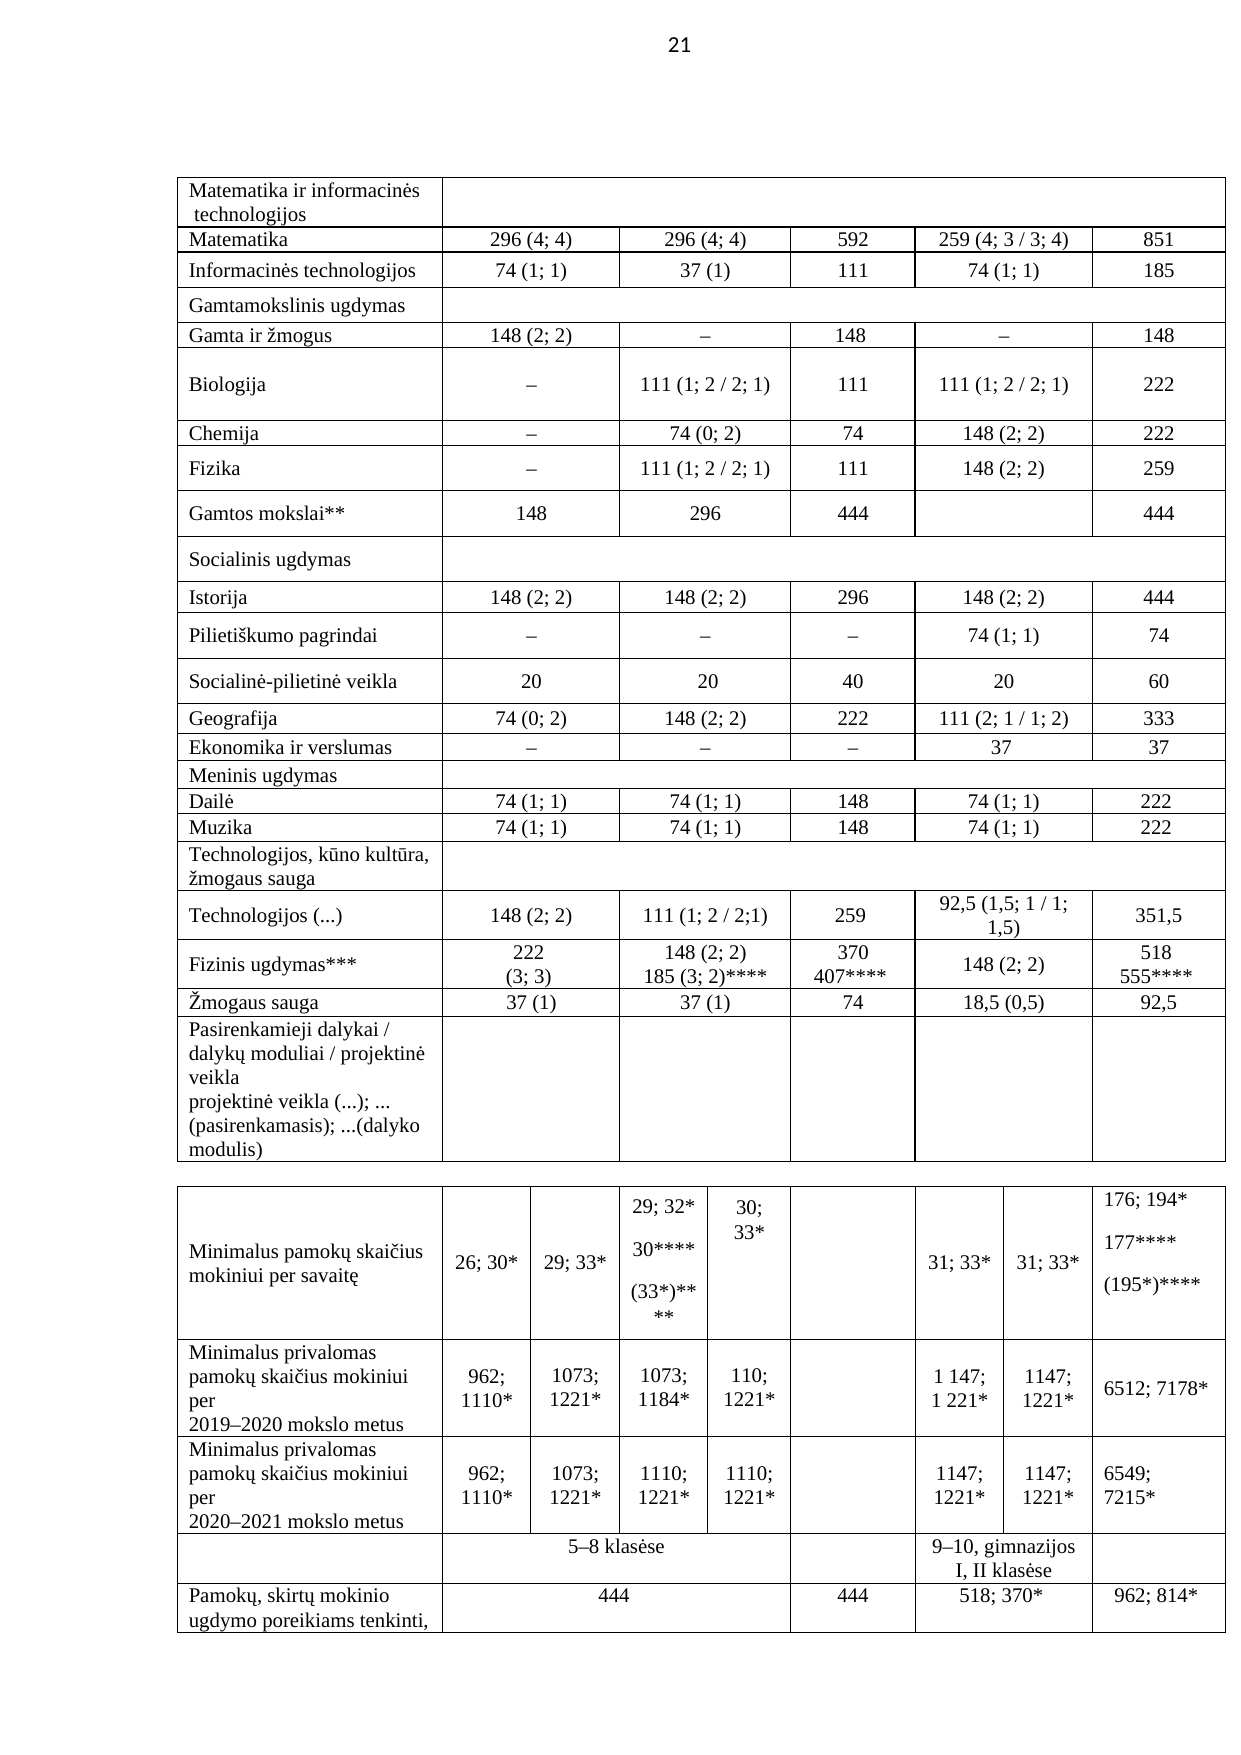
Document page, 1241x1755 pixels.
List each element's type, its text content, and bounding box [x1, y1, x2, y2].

table_cell – [620, 613, 790, 657]
table_cell 5–8 klasėse [443, 1534, 790, 1582]
table_cell 518; 370* [916, 1584, 1092, 1632]
table_cell 1 147; 1 221* [916, 1340, 1003, 1436]
table_cell 92,5 [1093, 989, 1225, 1016]
table_cell [791, 1017, 914, 1161]
table_cell 222 (3; 3) [443, 940, 619, 988]
table_cell 111 (1; 2 / 2;1) [620, 891, 790, 939]
table_cell Informacinės technologijos [178, 253, 442, 287]
table_cell – [443, 613, 619, 657]
table_cell 74 (1; 1) [443, 814, 619, 841]
table_cell – [916, 323, 1092, 347]
table_cell 74 (1; 1) [916, 613, 1092, 657]
table_cell 18,5 (0,5) [916, 989, 1092, 1016]
table_cell 111 [791, 446, 914, 490]
table_header Minimalus pamokų skaičius mokiniui per savaitę [178, 1187, 442, 1339]
table_cell Gamtos mokslai** [178, 491, 442, 536]
table_cell – [443, 446, 619, 490]
table_cell – [443, 734, 619, 760]
table_cell Dailė [178, 789, 442, 813]
table_cell 74 [791, 989, 914, 1016]
table_cell 962; 814* [1093, 1584, 1225, 1632]
table_cell 60 [1093, 659, 1225, 703]
table_header 31; 33* [1004, 1187, 1092, 1339]
table_cell – [791, 734, 914, 760]
table_cell Matematika [178, 228, 442, 251]
table_cell 444 [1093, 491, 1225, 536]
table_cell 1110; 1221* [708, 1437, 790, 1533]
table_cell 222 [1093, 348, 1225, 420]
table_cell 111 (2; 1 / 1; 2) [916, 704, 1092, 733]
table_header 176; 194* 177**** (195*)**** [1093, 1187, 1225, 1339]
table_cell 259 [1093, 446, 1225, 490]
table_cell 111 (1; 2 / 2; 1) [620, 446, 790, 490]
table_cell Gamta ir žmogus [178, 323, 442, 347]
table_cell 20 [916, 659, 1092, 703]
table_cell 1147; 1221* [916, 1437, 1003, 1533]
table_cell 333 [1093, 704, 1225, 733]
table_cell 111 [791, 253, 914, 287]
table_cell 222 [1093, 814, 1225, 841]
table_cell 148 [791, 789, 914, 813]
table_cell Gamtamokslinis ugdymas [178, 288, 442, 322]
table_cell 20 [620, 659, 790, 703]
table_cell 592 [791, 228, 914, 251]
table_cell 1073; 1221* [531, 1437, 619, 1533]
table_cell Meninis ugdymas [178, 761, 442, 788]
table_cell 111 (1; 2 / 2; 1) [916, 348, 1092, 420]
table_cell 1110; 1221* [620, 1437, 707, 1533]
table_cell 37 (1) [443, 989, 619, 1016]
table_cell 74 (1; 1) [620, 789, 790, 813]
table_cell 1147; 1221* [1004, 1437, 1092, 1533]
table_cell 148 [791, 814, 914, 841]
table_cell Pamokų, skirtų mokinio ugdymo poreikiams tenkinti, [178, 1584, 442, 1632]
table_cell 6549; 7215* [1093, 1437, 1225, 1533]
table_cell 74 (1; 1) [916, 253, 1092, 287]
table_cell 148 (2; 2) [620, 582, 790, 612]
table_cell 148 (2; 2) [916, 421, 1092, 445]
table_cell 148 (2; 2) [443, 582, 619, 612]
table_cell 259 [791, 891, 914, 939]
table_cell 148 [791, 323, 914, 347]
table_header [791, 1187, 915, 1339]
table_cell 74 (1; 1) [916, 814, 1092, 841]
table_cell Chemija [178, 421, 442, 445]
table_header 29; 33* [531, 1187, 619, 1339]
table_cell Fizinis ugdymas*** [178, 940, 442, 988]
table_cell [443, 178, 1225, 226]
table_cell [178, 1534, 442, 1582]
table_cell [916, 1017, 1092, 1161]
table_cell [620, 1017, 790, 1161]
table_cell 185 [1093, 253, 1225, 287]
table_cell 20 [443, 659, 619, 703]
table_cell 296 (4; 4) [620, 228, 790, 251]
table_cell [443, 288, 1225, 322]
table_cell 74 (1; 1) [916, 789, 1092, 813]
table_cell 74 (1; 1) [443, 789, 619, 813]
table_cell 37 [1093, 734, 1225, 760]
table_cell Technologijos, kūno kultūra, žmogaus sauga [178, 842, 442, 890]
table_cell Pilietiškumo pagrindai [178, 613, 442, 657]
table_header 26; 30* [443, 1187, 530, 1339]
table_cell Biologija [178, 348, 442, 420]
table_cell Muzika [178, 814, 442, 841]
table_cell 296 (4; 4) [443, 228, 619, 251]
table_cell 110; 1221* [708, 1340, 790, 1436]
table_cell 962; 1110* [443, 1340, 530, 1436]
table_cell Pasirenkamieji dalykai / dalykų moduliai / projektinė veikla projektinė veikla (...); ... (pasirenkamasis); ...(dalyko modulis) [178, 1017, 442, 1161]
table_cell 92,5 (1,5; 1 / 1; 1,5) [916, 891, 1092, 939]
table_header 31; 33* [916, 1187, 1003, 1339]
table_cell 37 (1) [620, 253, 790, 287]
table_cell Geografija [178, 704, 442, 733]
table_cell – [443, 348, 619, 420]
table_cell 222 [1093, 421, 1225, 445]
table_cell 148 (2; 2) [443, 891, 619, 939]
table_cell 148 (2; 2) [916, 940, 1092, 988]
table_cell 9–10, gimnazijos I, II klasėse [916, 1534, 1092, 1582]
table_cell 148 (2; 2) [443, 323, 619, 347]
table_cell 148 (2; 2) [916, 582, 1092, 612]
table_cell 518 555**** [1093, 940, 1225, 988]
table_cell [443, 761, 1225, 788]
table_cell 111 (1; 2 / 2; 1) [620, 348, 790, 420]
table_cell 6512; 7178* [1093, 1340, 1225, 1436]
table_cell 222 [1093, 789, 1225, 813]
table_cell 74 (1; 1) [443, 253, 619, 287]
table_cell 74 (0; 2) [443, 704, 619, 733]
table_cell 222 [791, 704, 914, 733]
table_cell Technologijos (...) [178, 891, 442, 939]
table_cell 37 [916, 734, 1092, 760]
table_cell 444 [443, 1584, 790, 1632]
table_cell [443, 537, 1225, 581]
table_cell Minimalus privalomas pamokų skaičius mokiniui per 2019–2020 mokslo metus [178, 1340, 442, 1436]
table_cell – [620, 734, 790, 760]
table_cell 40 [791, 659, 914, 703]
table_cell Ekonomika ir verslumas [178, 734, 442, 760]
table_cell 370 407**** [791, 940, 914, 988]
table_cell 111 [791, 348, 914, 420]
table_cell [916, 491, 1092, 536]
table_cell 74 (0; 2) [620, 421, 790, 445]
table_cell [443, 842, 1225, 890]
table_cell 259 (4; 3 / 3; 4) [916, 228, 1092, 251]
table_cell [791, 1437, 915, 1533]
table_cell Fizika [178, 446, 442, 490]
table_cell Žmogaus sauga [178, 989, 442, 1016]
table_header 30; 33* [708, 1187, 790, 1339]
table_cell 1073; 1184* [620, 1340, 707, 1436]
table_cell 351,5 [1093, 891, 1225, 939]
table_cell [791, 1534, 915, 1582]
table_cell 444 [791, 491, 914, 536]
table_cell Socialinė-pilietinė veikla [178, 659, 442, 703]
table_cell – [443, 421, 619, 445]
table_cell – [791, 613, 914, 657]
table_cell [791, 1340, 915, 1436]
table_cell – [620, 323, 790, 347]
table_cell 1073; 1221* [531, 1340, 619, 1436]
table_cell 148 [1093, 323, 1225, 347]
table_cell [1093, 1017, 1225, 1161]
table_cell Socialinis ugdymas [178, 537, 442, 581]
table_cell Minimalus privalomas pamokų skaičius mokiniui per 2020–2021 mokslo metus [178, 1437, 442, 1533]
table_header 29; 32* 30**** (33*)**** [620, 1187, 707, 1339]
table_cell 444 [791, 1584, 915, 1632]
table_cell 148 [443, 491, 619, 536]
table_cell 1147; 1221* [1004, 1340, 1092, 1436]
table_cell [1093, 1534, 1225, 1582]
table_cell 148 (2; 2) 185 (3; 2)**** [620, 940, 790, 988]
table_cell 962; 1110* [443, 1437, 530, 1533]
table_cell 296 [791, 582, 914, 612]
table_cell Istorija [178, 582, 442, 612]
table_cell 148 (2; 2) [620, 704, 790, 733]
table_cell 74 [791, 421, 914, 445]
table_cell 74 [1093, 613, 1225, 657]
table_cell 74 (1; 1) [620, 814, 790, 841]
table_cell Matematika ir informacinės technologijos [178, 178, 442, 226]
table_cell 296 [620, 491, 790, 536]
table_cell 148 (2; 2) [916, 446, 1092, 490]
table_cell 444 [1093, 582, 1225, 612]
table_cell 37 (1) [620, 989, 790, 1016]
table_cell 851 [1093, 228, 1225, 251]
table_cell [443, 1017, 619, 1161]
